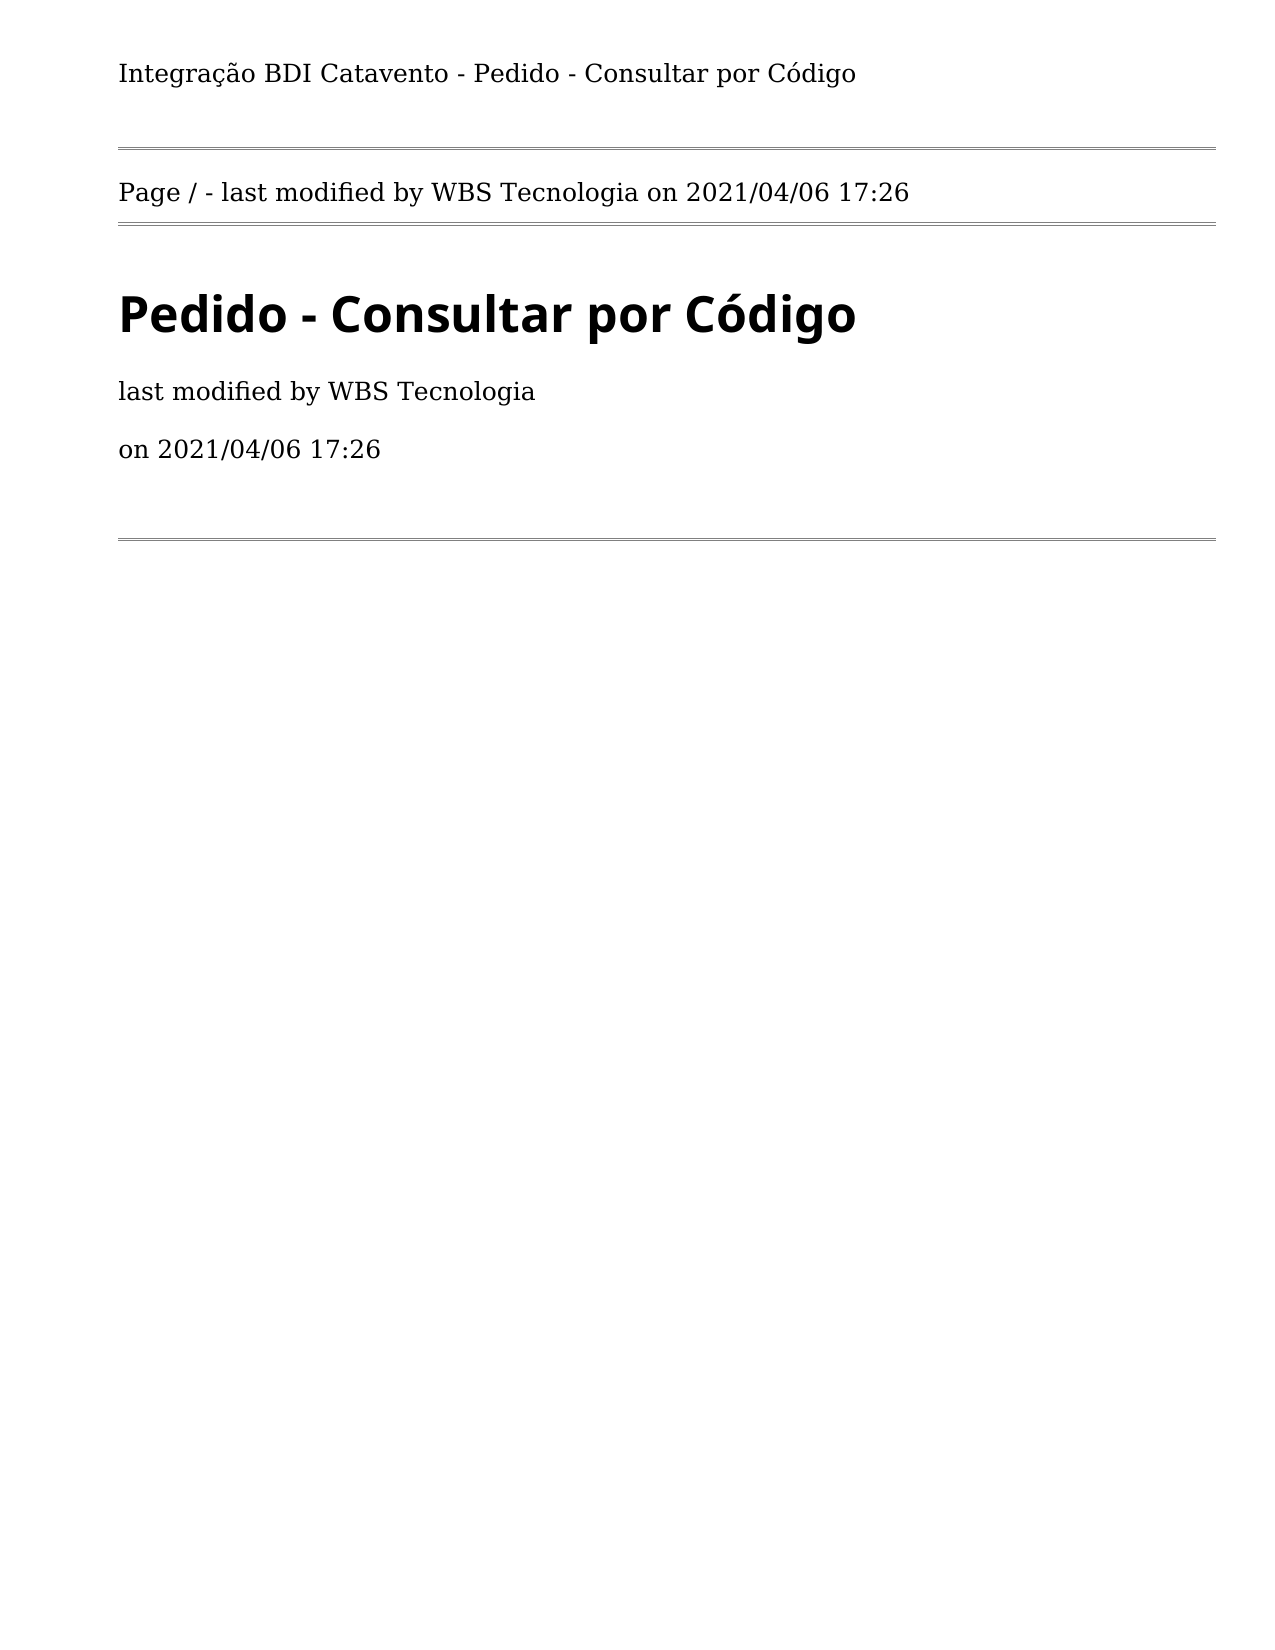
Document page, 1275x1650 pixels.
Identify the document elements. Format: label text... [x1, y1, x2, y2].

subtitle Pedido - Consultar por Código [118, 279, 1216, 347]
text Page / - last modified by WBS Tecnologia on 2021/04/06 17:26 [118, 179, 1216, 208]
text last modified by WBS Tecnologia [118, 377, 1216, 406]
text Integração BDI Catavento - Pedido - Consultar por Código [118, 59, 1216, 88]
text on 2021/04/06 17:26 [118, 435, 1216, 464]
